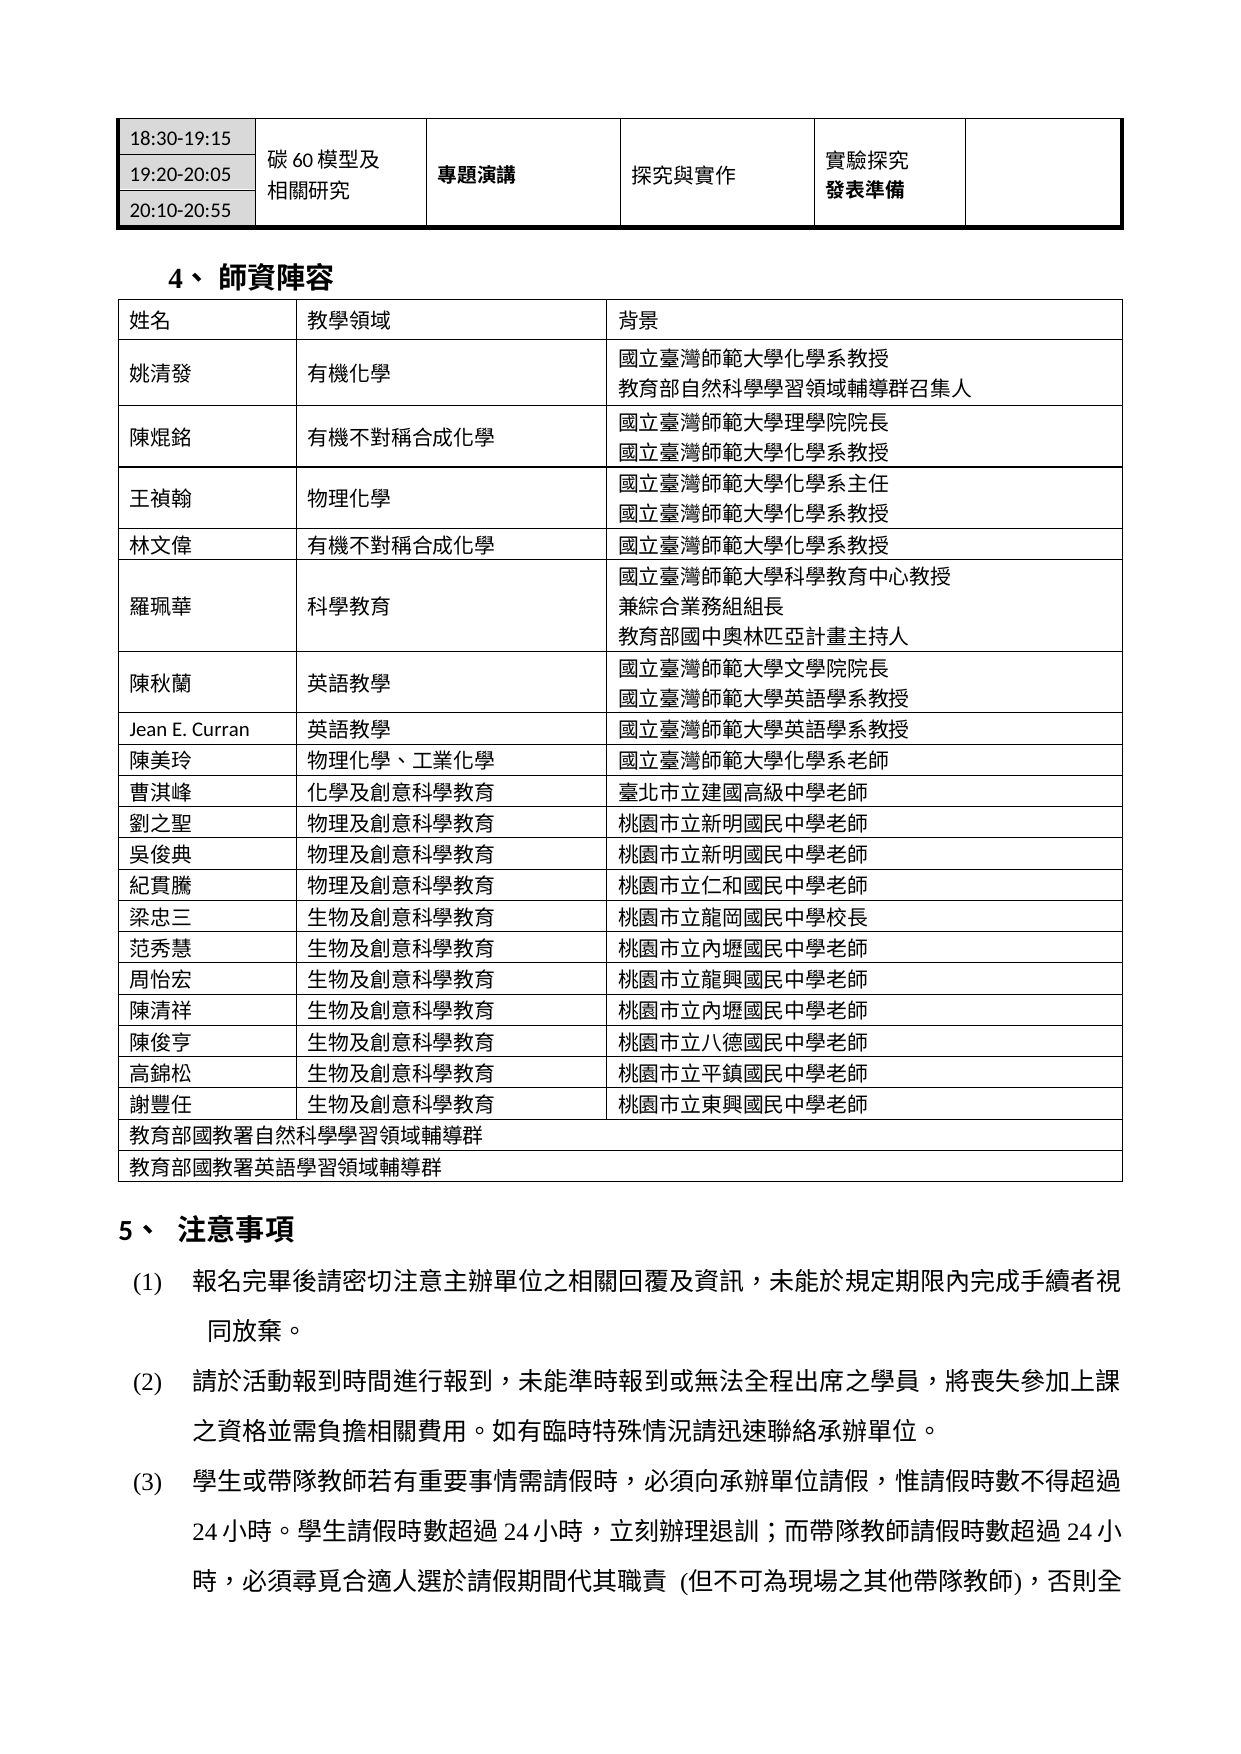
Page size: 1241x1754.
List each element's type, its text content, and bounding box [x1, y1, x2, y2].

table_cell 探究與實作 [621, 119, 814, 225]
table_cell 王禎翰 [119, 468, 296, 528]
list 注意事項 [118, 1201, 1122, 1251]
table_cell 英語教學 [297, 713, 606, 743]
table_cell 物理及創意科學教育 [297, 838, 606, 868]
table_cell 國立臺灣師範大學英語學系教授 [607, 713, 1122, 743]
table_cell 科學教育 [297, 560, 606, 651]
table_cell 謝豐任 [119, 1088, 296, 1118]
table_cell 國立臺灣師範大學化學系老師 [607, 745, 1122, 775]
table_cell 教育部國教署英語學習領域輔導群 [119, 1151, 1122, 1181]
table_cell 生物及創意科學教育 [297, 901, 606, 931]
table_cell [966, 119, 1120, 225]
table_header 教學領域 [297, 300, 606, 339]
table_cell 曹淇峰 [119, 776, 296, 806]
table_cell 生物及創意科學教育 [297, 963, 606, 993]
table_cell 桃園市立八德國民中學老師 [607, 1026, 1122, 1056]
table_cell 桃園市立龍興國民中學老師 [607, 963, 1122, 993]
table_cell 專題演講 [427, 119, 620, 225]
table_cell 生物及創意科學教育 [297, 1026, 606, 1056]
table_cell 陳美玲 [119, 745, 296, 775]
table_cell 有機不對稱合成化學 [297, 406, 606, 466]
table_cell 桃園市立新明國民中學老師 [607, 838, 1122, 868]
table_cell 高錦松 [119, 1057, 296, 1087]
table_cell 桃園市立仁和國民中學老師 [607, 870, 1122, 900]
list 師資陣容 [168, 248, 1122, 298]
table_cell 生物及創意科學教育 [297, 932, 606, 962]
table_cell 有機化學 [297, 340, 606, 405]
table_cell 英語教學 [297, 652, 606, 712]
table_cell 桃園市立平鎮國民中學老師 [607, 1057, 1122, 1087]
table_cell 林文偉 [119, 529, 296, 559]
table_cell 周怡宏 [119, 963, 296, 993]
table_cell 劉之聖 [119, 807, 296, 837]
table_cell 陳秋蘭 [119, 652, 296, 712]
list 請於活動報到時間進行報到，未能準時報到或無法全程出席之學員，將喪失參加上課之資格並需負擔相關費用。如有臨時特殊情況請迅速聯絡承辦單位。 [133, 1351, 1122, 1451]
table_header 姓名 [119, 300, 296, 339]
table_cell 桃園市立龍岡國民中學校長 [607, 901, 1122, 931]
table_cell 化學及創意科學教育 [297, 776, 606, 806]
table_cell 生物及創意科學教育 [297, 1057, 606, 1087]
table_cell 20:10-20:55 [120, 191, 255, 225]
table_cell 國立臺灣師範大學文學院院長 國立臺灣師範大學英語學系教授 [607, 652, 1122, 712]
list 學生或帶隊教師若有重要事情需請假時，必須向承辦單位請假，惟請假時數不得超過24小時。學生請假時數超過24小時，立刻辦理退訓；而帶隊教師請假時數超過24小時，必須尋覓合適人選於請假期間代其職責 (但不可為現場之其他帶隊教師)，否則全 [133, 1451, 1122, 1601]
table_cell 范秀慧 [119, 932, 296, 962]
table_cell 桃園市立內壢國民中學老師 [607, 932, 1122, 962]
table_cell 18:30-19:15 [120, 119, 255, 154]
table_cell 國立臺灣師範大學科學教育中心教授 兼綜合業務組組長 教育部國中奧林匹亞計畫主持人 [607, 560, 1122, 651]
table_cell 教育部國教署自然科學學習領域輔導群 [119, 1120, 1122, 1150]
table_cell 陳清祥 [119, 995, 296, 1025]
table_cell 物理及創意科學教育 [297, 807, 606, 837]
table_cell 國立臺灣師範大學化學系主任 國立臺灣師範大學化學系教授 [607, 468, 1122, 528]
table_cell 國立臺灣師範大學化學系教授 教育部自然科學學習領域輔導群召集人 [607, 340, 1122, 405]
list 報名完畢後請密切注意主辦單位之相關回覆及資訊，未能於規定期限內完成手續者視同放棄。 [133, 1251, 1122, 1351]
table_cell 臺北市立建國高級中學老師 [607, 776, 1122, 806]
table_cell 19:20-20:05 [120, 155, 255, 189]
table_cell 物理化學、工業化學 [297, 745, 606, 775]
table_cell 姚清發 [119, 340, 296, 405]
table_cell 紀貫騰 [119, 870, 296, 900]
table_cell 國立臺灣師範大學化學系教授 [607, 529, 1122, 559]
table_cell 國立臺灣師範大學理學院院長 國立臺灣師範大學化學系教授 [607, 406, 1122, 466]
table_cell 生物及創意科學教育 [297, 995, 606, 1025]
table_cell 碳60模型及 相關研究 [256, 119, 426, 225]
table_cell 梁忠三 [119, 901, 296, 931]
table_cell 桃園市立內壢國民中學老師 [607, 995, 1122, 1025]
table_cell 羅珮華 [119, 560, 296, 651]
table_cell 物理化學 [297, 468, 606, 528]
table_cell Jean E. Curran [119, 713, 296, 743]
table_header 背景 [607, 300, 1122, 339]
table_cell 桃園市立新明國民中學老師 [607, 807, 1122, 837]
table_cell 物理及創意科學教育 [297, 870, 606, 900]
table_cell 生物及創意科學教育 [297, 1088, 606, 1118]
table_cell 有機不對稱合成化學 [297, 529, 606, 559]
table_cell 桃園市立東興國民中學老師 [607, 1088, 1122, 1118]
table_cell 實驗探究 發表準備 [815, 119, 965, 225]
table_cell 陳焜銘 [119, 406, 296, 466]
table_cell 陳俊亨 [119, 1026, 296, 1056]
table_cell 吳俊典 [119, 838, 296, 868]
